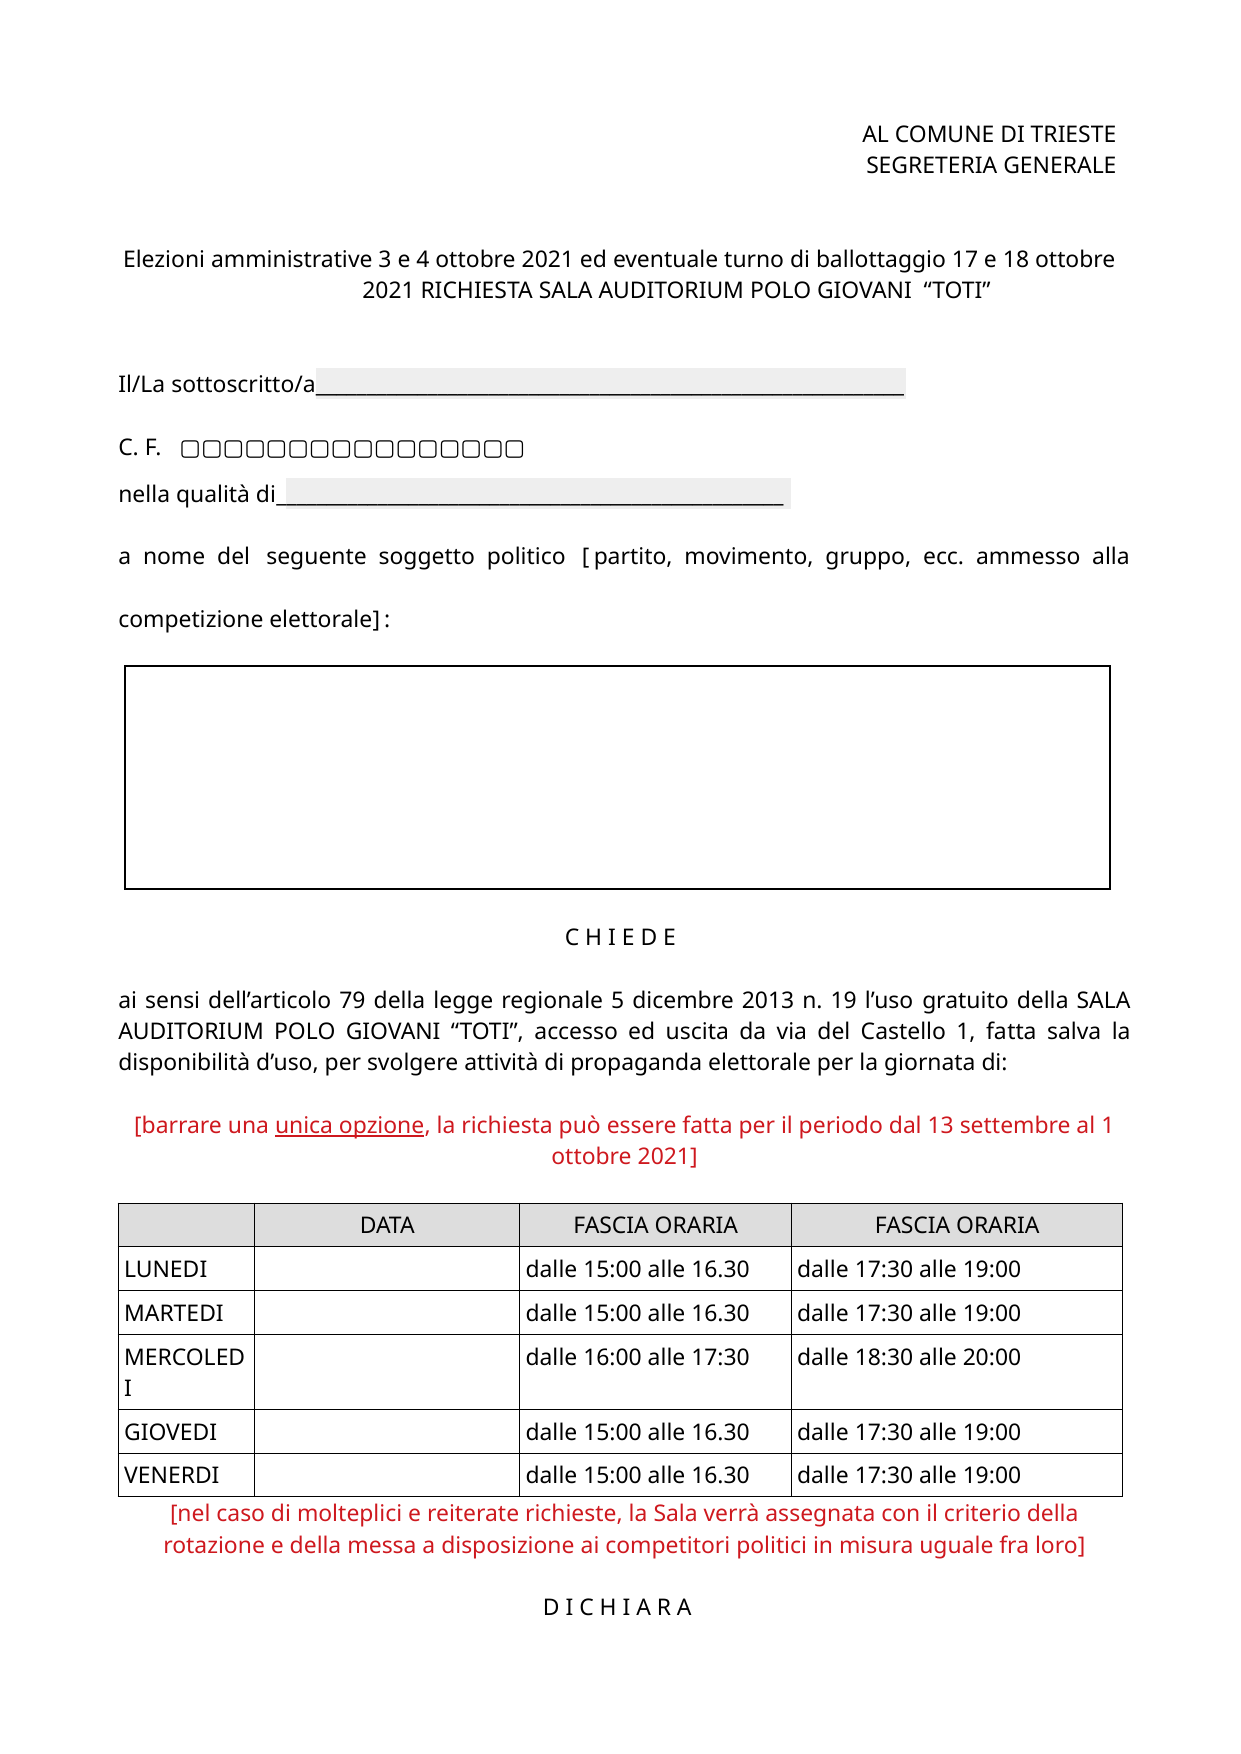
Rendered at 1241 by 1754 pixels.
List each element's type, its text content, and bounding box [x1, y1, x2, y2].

table_header FASCIA ORARIA [520, 1204, 791, 1246]
table_cell [255, 1454, 519, 1496]
table_cell MARTEDI [119, 1291, 254, 1334]
text nella qualità di__________________________________________________ [118, 477, 1130, 509]
text a nome del seguente soggetto politico [partito, movimento, gruppo, ecc. ammesso alla competizione elettorale]: [118, 540, 1130, 634]
table_cell [255, 1291, 519, 1334]
subtitle ai sensi dell’articolo 79 della legge regionale 5 dicembre 2013 n. 19 l’uso gratuito della SALA AUDITORIUM POLO GIOVANI “TOTI”, accesso ed uscita da via del Castello 1, fatta salva la disponibilità d’uso, per svolgere attività di propaganda elettorale per la giornata di: [118, 984, 1130, 1077]
table_cell dalle 15:00 alle 16.30 [520, 1410, 791, 1452]
table_cell dalle 17:30 alle 19:00 [792, 1247, 1122, 1290]
table_cell [255, 1410, 519, 1452]
text Elezioni amministrative 3 e 4 ottobre 2021 ed eventuale turno di ballottaggio 17 e 18 ottobre 2021 RICHIESTA SALA AUDITORIUM POLO GIOVANI “TOTI” [117, 243, 1122, 306]
table_cell dalle 15:00 alle 16.30 [520, 1454, 791, 1496]
table_cell dalle 18:30 alle 20:00 [792, 1335, 1122, 1409]
text [nel caso di molteplici e reiterate richieste, la Sala verrà assegnata con il criterio della rotazione e della messa a disposizione ai competitori politici in misura uguale fra loro] [118, 1497, 1130, 1560]
text D I C H I A R A [118, 1591, 1122, 1622]
table_cell [255, 1335, 519, 1409]
table_cell GIOVEDI [119, 1410, 254, 1452]
table_header FASCIA ORARIA [792, 1204, 1122, 1246]
table_cell dalle 17:30 alle 19:00 [792, 1291, 1122, 1334]
text [barrare una unica opzione, la richiesta può essere fatta per il periodo dal 13 settembre al 1 ottobre 2021] [118, 1109, 1130, 1171]
table_header [119, 1204, 254, 1246]
table_header DATA [255, 1204, 519, 1246]
table_cell dalle 17:30 alle 19:00 [792, 1454, 1122, 1496]
subtitle AL COMUNE DI TRIESTE [118, 118, 1122, 149]
table_cell MERCOLEDI [119, 1335, 254, 1409]
table_cell LUNEDI [119, 1247, 254, 1290]
table_cell dalle 17:30 alle 19:00 [792, 1410, 1122, 1452]
table_cell [255, 1247, 519, 1290]
text C. F. ▢▢▢▢▢▢▢▢▢▢▢▢▢▢▢▢ [118, 431, 1130, 462]
table_cell dalle 16:00 alle 17:30 [520, 1335, 791, 1409]
text Il/La sottoscritto/a__________________________________________________________ [118, 368, 1130, 399]
table_cell dalle 15:00 alle 16.30 [520, 1291, 791, 1334]
table_cell VENERDI [119, 1454, 254, 1496]
table_cell dalle 15:00 alle 16.30 [520, 1247, 791, 1290]
text C H I E D E [118, 921, 1122, 952]
subtitle SEGRETERIA GENERALE [118, 149, 1122, 181]
